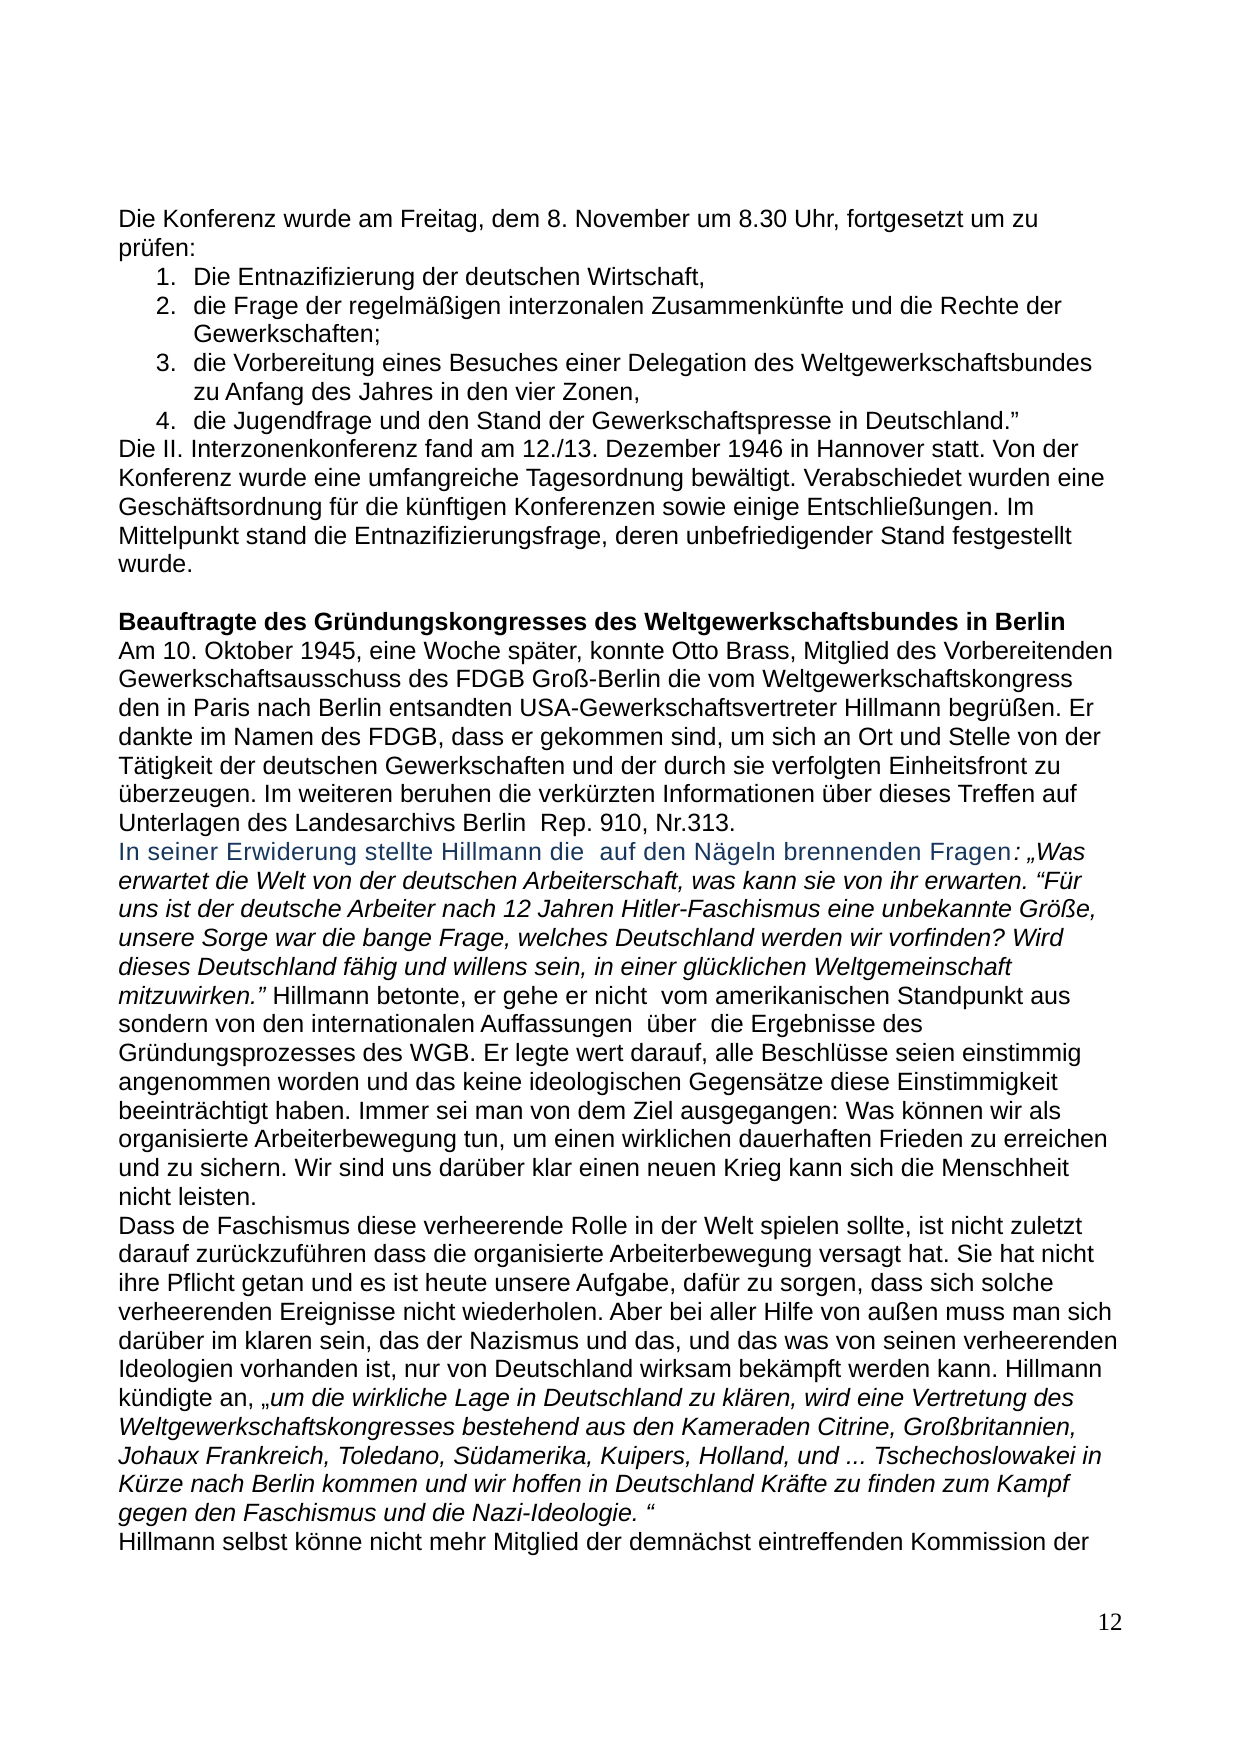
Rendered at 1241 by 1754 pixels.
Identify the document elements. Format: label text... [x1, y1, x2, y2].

list die Vorbereitung eines Besuches einer Delegation des Weltgewerkschaftsbundes zu Anfang des Jahres in den vier Zonen, [156, 348, 1122, 406]
text Die II. Interzonenkonferenz fand am 12./13. Dezember 1946 in Hannover statt. Von der Konferenz wurde eine umfangreiche Tagesordnung bewältigt. Verabschiedet wurden eine Geschäftsordnung für die künftigen Konferenzen sowie einige Entschließungen. Im Mittelpunkt stand die Entnazifizierungsfrage, deren unbefriedigender Stand festgestellt wurde. [118, 434, 1122, 578]
text Beauftragte des Gründungskongresses des Weltgewerkschaftsbundes in Berlin [118, 607, 1122, 636]
list die Frage der regelmäßigen interzonalen Zusammenkünfte und die Rechte der Gewerkschaften; [156, 291, 1122, 348]
text Am 10. Oktober 1945, eine Woche später, konnte Otto Brass, Mitglied des Vorbereitenden Gewerkschaftsausschuss des FDGB Groß-Berlin die vom Weltgewerkschaftskongress den in Paris nach Berlin entsandten USA-Gewerkschaftsvertreter Hillmann begrüßen. Er dankte im Namen des FDGB, dass er gekommen sind, um sich an Ort und Stelle von der Tätigkeit der deutschen Gewerkschaften und der durch sie verfolgten Einheitsfront zu überzeugen. Im weiteren beruhen die verkürzten Informationen über dieses Treffen auf Unterlagen des Landesarchivs Berlin Rep. 910, Nr.313. [118, 636, 1122, 837]
text Hillmann selbst könne nicht mehr Mitglied der demnächst eintreffenden Kommission der [118, 1527, 1122, 1556]
list Die Entnazifizierung der deutschen Wirtschaft, [156, 262, 1122, 291]
text Die Konferenz wurde am Freitag, dem 8. November um 8.30 Uhr, fortgesetzt um zu prüfen: [118, 204, 1122, 262]
text In seiner Erwiderung stellte Hillmann die auf den Nägeln brennenden Fragen: „Was erwartet die Welt von der deutschen Arbeiterschaft, was kann sie von ihr erwarten. “Für uns ist der deutsche Arbeiter nach 12 Jahren Hitler-Faschismus eine unbekannte Größe, unsere Sorge war die bange Frage, welches Deutschland werden wir vorfinden? Wird dieses Deutschland fähig und willens sein, in einer glücklichen Weltgemeinschaft mitzuwirken.” Hillmann betonte, er gehe er nicht vom amerikanischen Standpunkt aus sondern von den internationalen Auffassungen über die Ergebnisse des Gründungsprozesses des WGB. Er legte wert darauf, alle Beschlüsse seien einstimmig angenommen worden und das keine ideologischen Gegensätze diese Einstimmigkeit beeinträchtigt haben. Immer sei man von dem Ziel ausgegangen: Was können wir als organisierte Arbeiterbewegung tun, um einen wirklichen dauerhaften Frieden zu erreichen und zu sichern. Wir sind uns darüber klar einen neuen Krieg kann sich die Menschheit nicht leisten. [118, 837, 1122, 1211]
text Dass de Faschismus diese verheerende Rolle in der Welt spielen sollte, ist nicht zuletzt darauf zurückzuführen dass die organisierte Arbeiterbewegung versagt hat. Sie hat nicht ihre Pflicht getan und es ist heute unsere Aufgabe, dafür zu sorgen, dass sich solche verheerenden Ereignisse nicht wiederholen. Aber bei aller Hilfe von außen muss man sich darüber im klaren sein, das der Nazismus und das, und das was von seinen verheerenden Ideologien vorhanden ist, nur von Deutschland wirksam bekämpft werden kann. Hillmann kündigte an, „um die wirkliche Lage in Deutschland zu klären, wird eine Vertretung des Weltgewerkschaftskongresses bestehend aus den Kameraden Citrine, Großbritannien, Johaux Frankreich, Toledano, Südamerika, Kuipers, Holland, und ... Tschechoslowakei in Kürze nach Berlin kommen und wir hoffen in Deutschland Kräfte zu finden zum Kampf gegen den Faschismus und die Nazi-Ideologie. “ [118, 1211, 1122, 1527]
list die Jugendfrage und den Stand der Gewerkschaftspresse in Deutschland.” [156, 406, 1122, 434]
